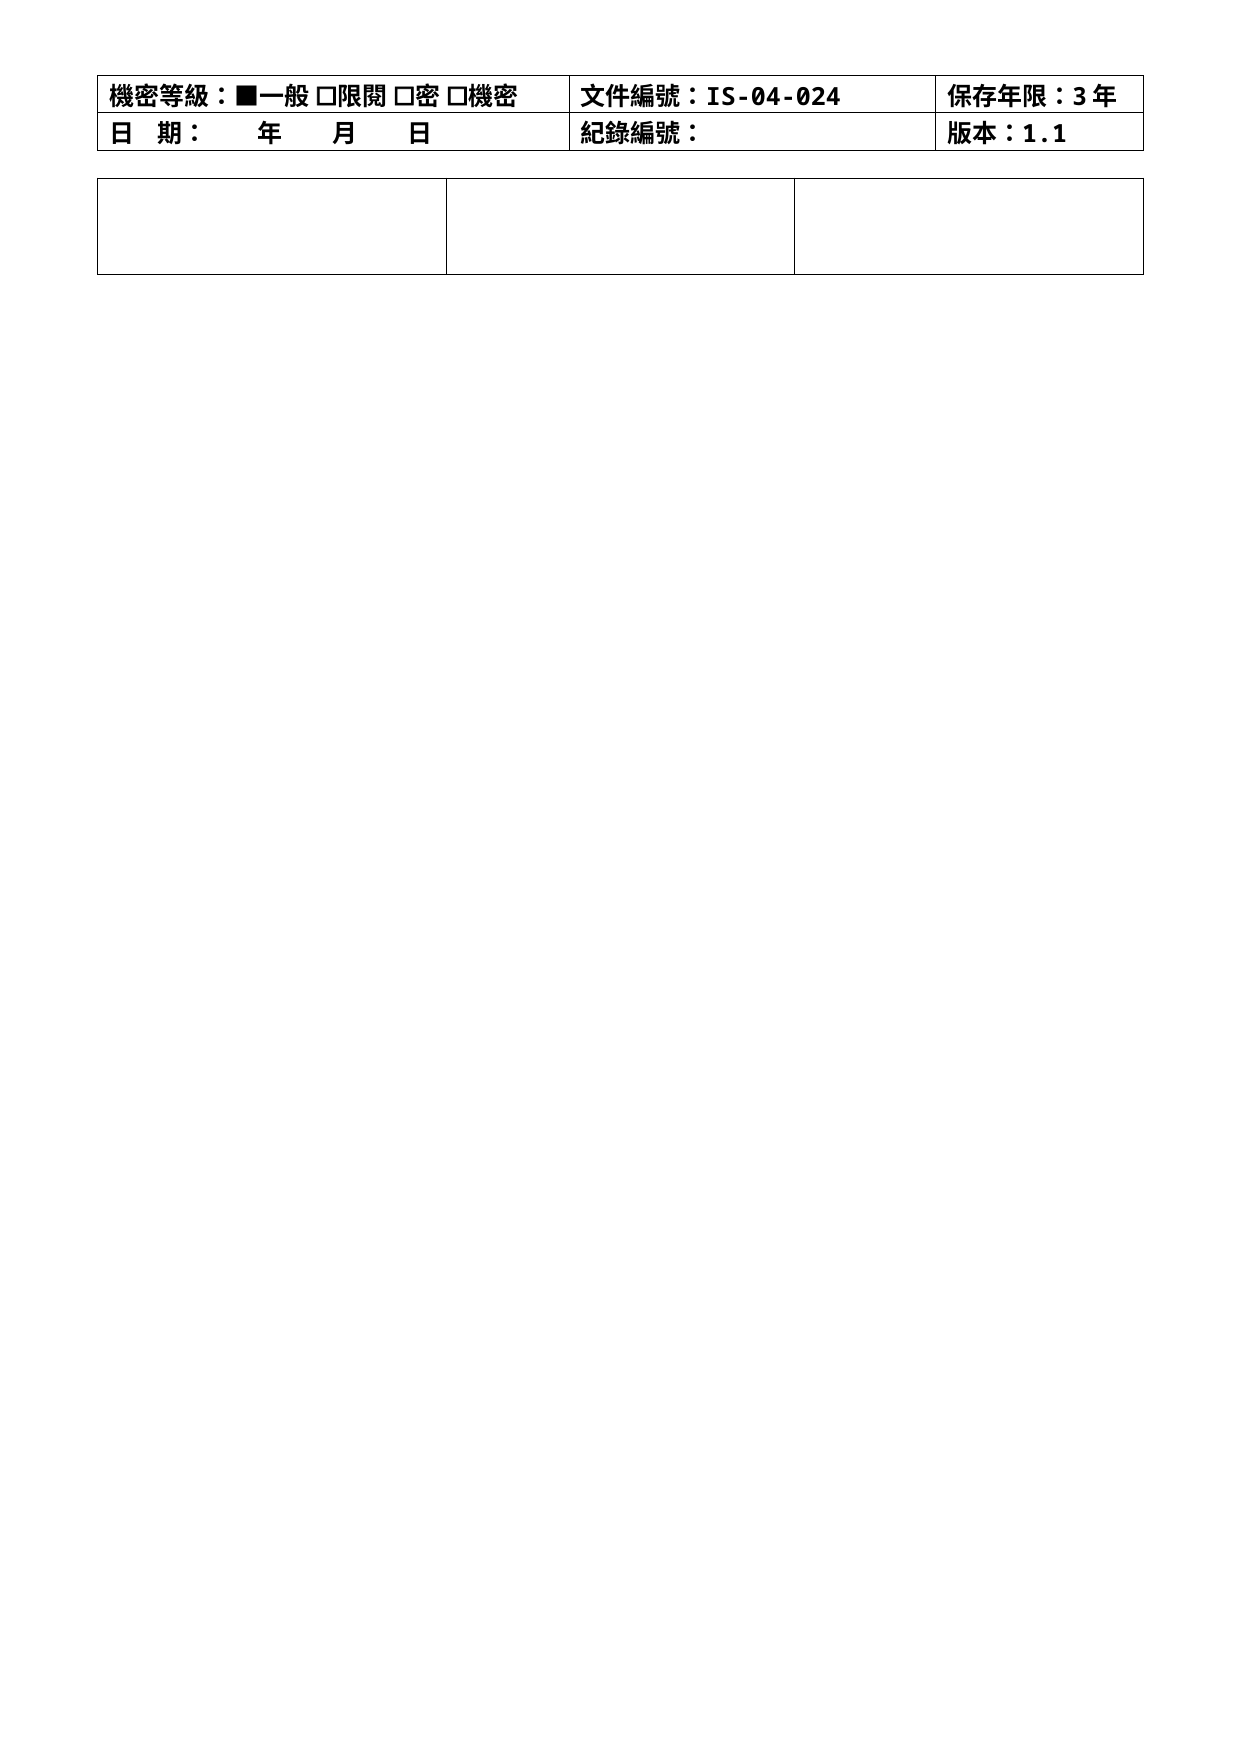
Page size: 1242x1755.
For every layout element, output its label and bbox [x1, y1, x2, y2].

table_cell [98, 179, 446, 273]
table_cell [447, 179, 794, 273]
table_cell [795, 179, 1143, 273]
